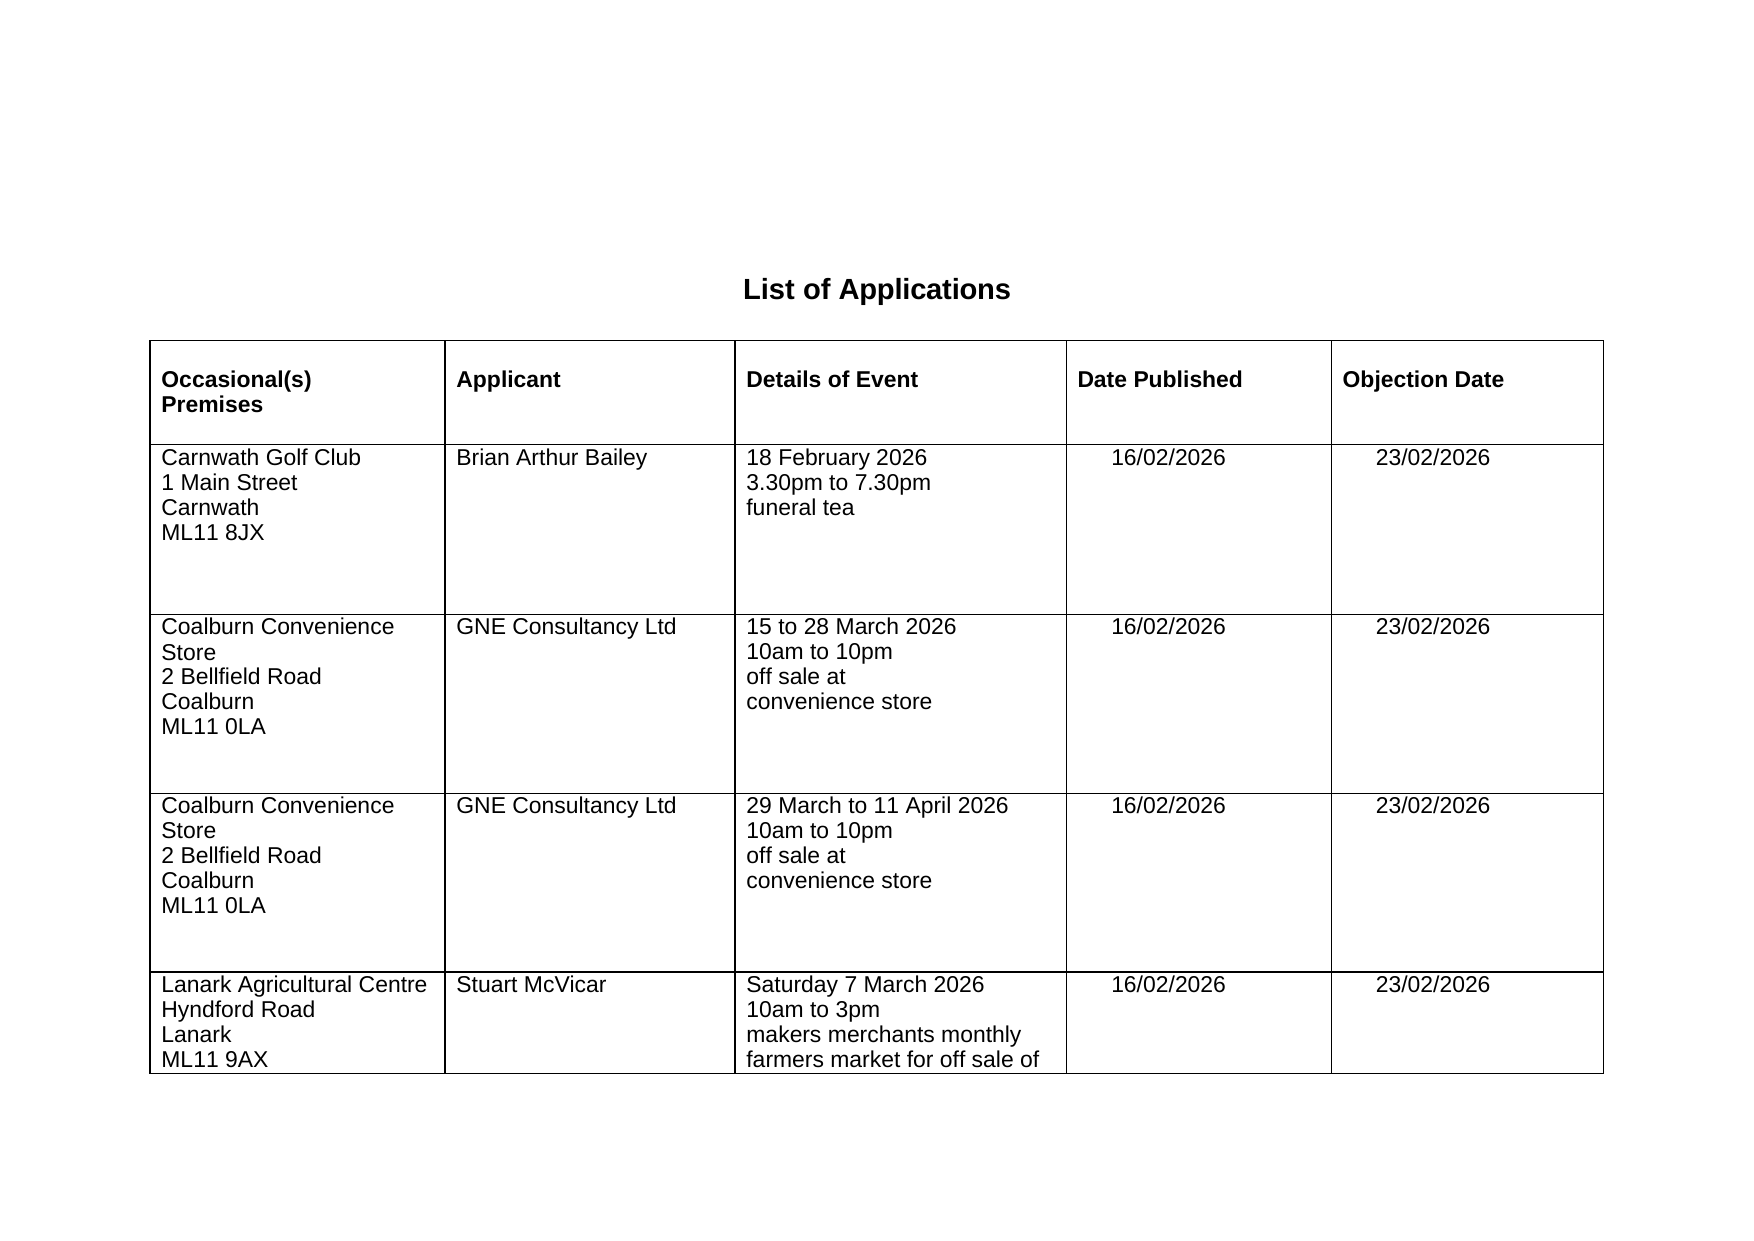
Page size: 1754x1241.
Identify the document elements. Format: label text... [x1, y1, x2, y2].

table_cell 23/02/2026 [1332, 615, 1603, 792]
table_header Details of Event [736, 341, 1066, 444]
table_cell Lanark Agricultural Centre Hyndford Road Lanark ML11 9AX [151, 973, 444, 1072]
subtitle List of Applications [150, 272, 1604, 306]
table_cell 16/02/2026 [1067, 445, 1331, 614]
table_cell Stuart McVicar [446, 973, 734, 1072]
table_cell 23/02/2026 [1332, 445, 1603, 614]
table_cell 23/02/2026 [1332, 973, 1603, 1072]
table_cell 16/02/2026 [1067, 973, 1331, 1072]
table_header Objection Date [1332, 341, 1603, 444]
table_header Date Published [1067, 341, 1331, 444]
table_header Occasional(s) Premises [151, 341, 444, 444]
table_cell GNE Consultancy Ltd [446, 615, 734, 792]
table_cell 16/02/2026 [1067, 794, 1331, 971]
table_cell Coalburn Convenience Store 2 Bellfield Road Coalburn ML11 0LA [151, 615, 444, 792]
table_cell Saturday 7 March 2026 10am to 3pm makers merchants monthly farmers market for off sale of [736, 973, 1066, 1072]
table_cell Brian Arthur Bailey [446, 445, 734, 614]
table_cell 15 to 28 March 2026 10am to 10pm off sale at convenience store [736, 615, 1066, 792]
table_cell 18 February 2026 3.30pm to 7.30pm funeral tea [736, 445, 1066, 614]
table_cell 16/02/2026 [1067, 615, 1331, 792]
table_cell GNE Consultancy Ltd [446, 794, 734, 971]
table_cell 23/02/2026 [1332, 794, 1603, 971]
table_header Applicant [446, 341, 734, 444]
table_cell 29 March to 11 April 2026 10am to 10pm off sale at convenience store [736, 794, 1066, 971]
table_cell Coalburn Convenience Store 2 Bellfield Road Coalburn ML11 0LA [151, 794, 444, 971]
table_cell Carnwath Golf Club 1 Main Street Carnwath ML11 8JX [151, 445, 444, 614]
